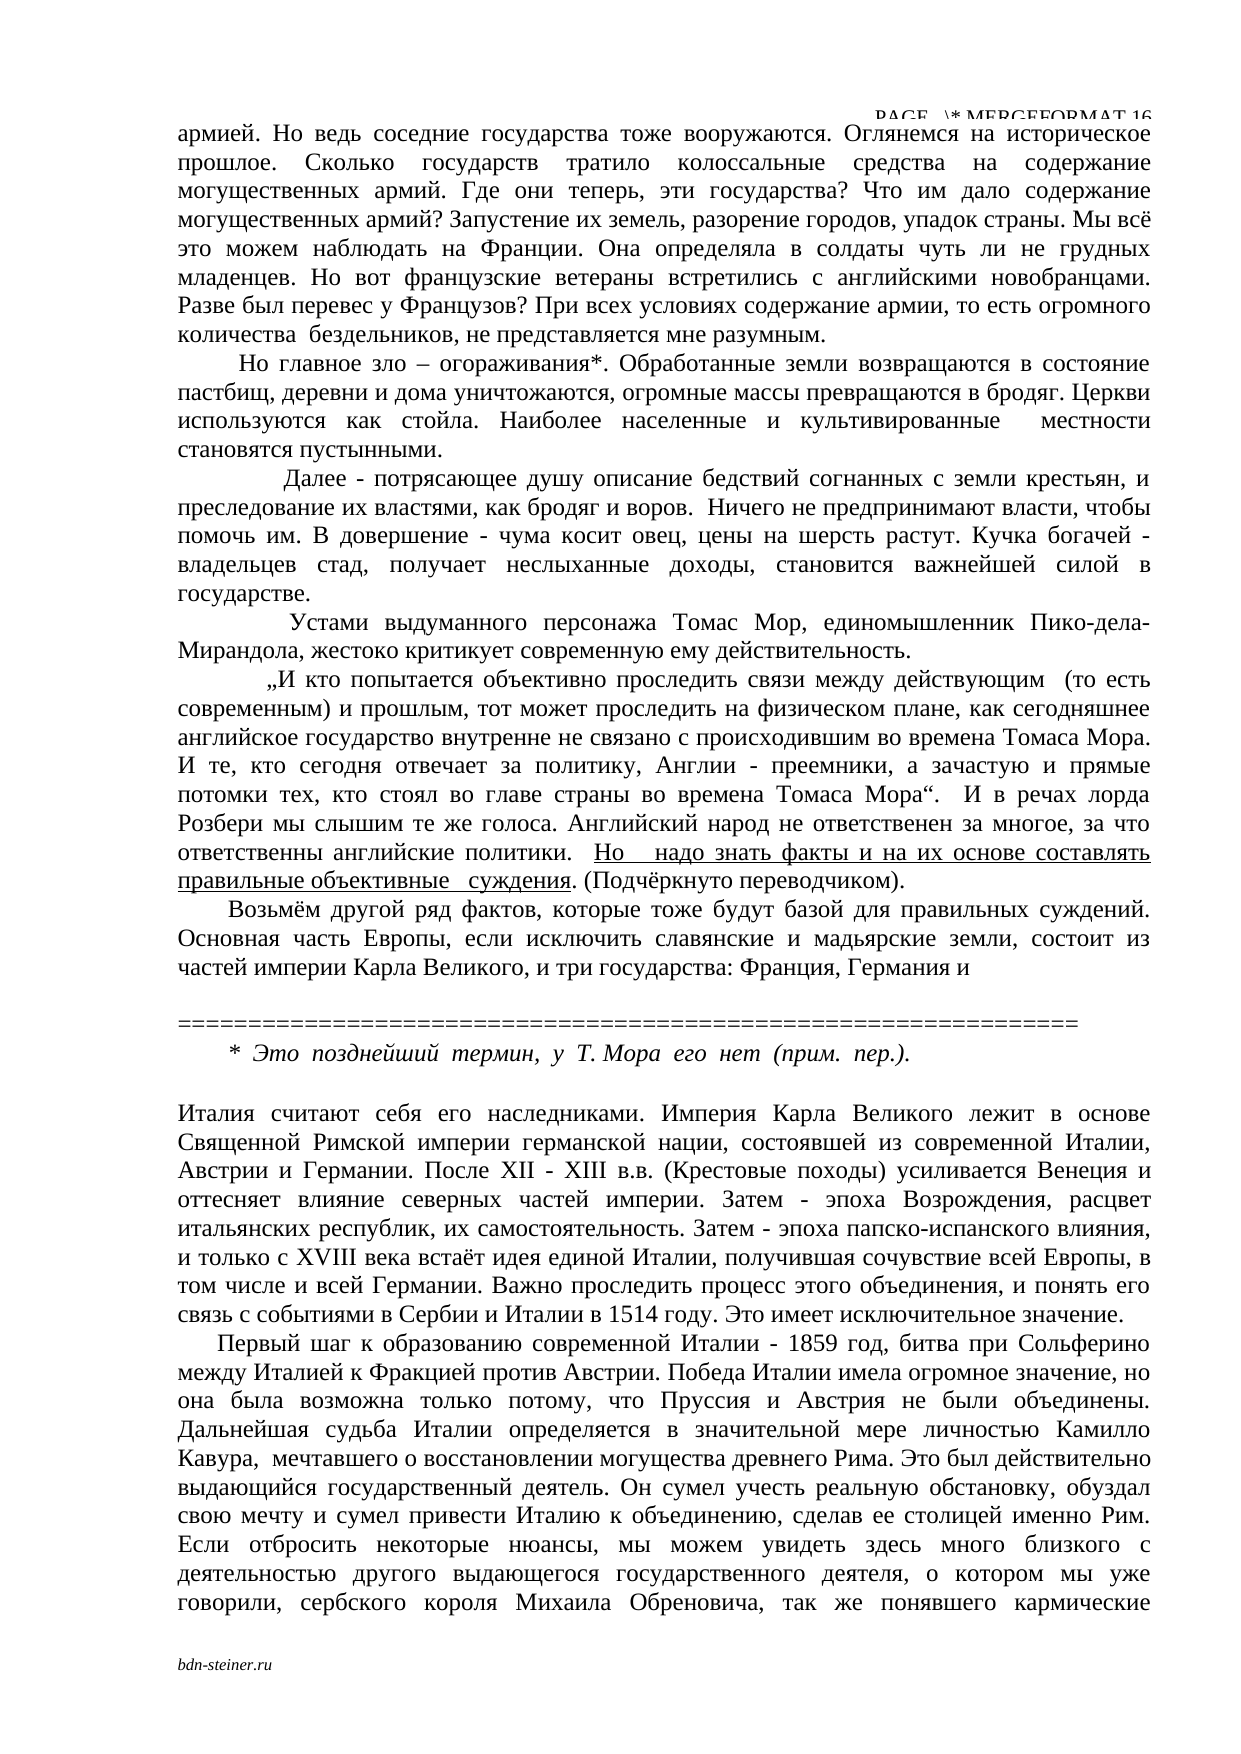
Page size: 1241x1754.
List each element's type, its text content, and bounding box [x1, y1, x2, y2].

text „И кто попытается объективно проследить связи между действующим (то есть современным) и прошлым, тот может проследить на физическом плане, как сегодняшнее английское государство внутренне не связано с происходившим во времена Томаса Мора. И те, кто сегодня отвечает за политику, Англии - преемники, а зачастую и прямые потомки тех, кто стоял во главе страны во времена Томаса Мора“. И в речах лорда Розбери мы слышим те же голоса. Английский народ не ответственен за многое, за что ответственны английские политики. Но надо знать факты и на их основе составлять правильные объективные суждения. (Подчёркнуто переводчиком). [177, 664, 1152, 894]
text Р а з у м н ы й. Профессии солдата и воришки не так далеки друг от друга, из воришек получаются во всех странах отличные солдаты. Большинство политиков полагает, что безопасность государства обеспечивается мощной, стоящей под ружьём армией. Но ведь соседние государства тоже вооружаются. Оглянемся на историческое прошлое. Сколько государств тратило колоссальные средства на содержание могущественных армий. Где они теперь, эти государства? Что им дало содержание могущественных армий? Запустение их земель, разорение городов, упадок страны. Мы всё это можем наблюдать на Франции. Она определяла в солдаты чуть ли не грудных младенцев. Но вот французские ветераны встретились с английскими новобранцами. Разве был перевес у Французов? При всех условиях содержание армии, то есть огромного количества бездельников, не представляется мне разумным. [177, 118, 1152, 348]
text Далее - потрясающее душу описание бедствий согнанных с земли крестьян, и преследование их властями, как бродяг и воров. Ничего не предпринимают власти, чтобы помочь им. В довершение - чума косит овец, цены на шерсть растут. Кучка богачей - владельцев стад, получает неслыханные доходы, становится важнейшей силой в государстве. [177, 463, 1152, 607]
text Возьмём другой ряд фактов, которые тоже будут базой для правильных суждений. Основная часть Европы, если исключить славянские и мадьярские земли, состоит из частей империи Карла Великого, и три государства: Франция, Германия и [177, 894, 1152, 981]
text Но главное зло – огораживания*. Обработанные земли возвращаются в состояние пастбищ, деревни и дома уничтожаются, огромные массы превращаются в бродяг. Церкви используются как стойла. Наиболее населенные и культивированные местности становятся пустынными. [177, 348, 1152, 463]
text ================================================================ [177, 1009, 1152, 1038]
text Италия считают себя его наследниками. Империя Карла Великого лежит в основе Священной Римской империи германской нации, состоявшей из современной Италии, Австрии и Германии. После XII - XIII в.в. (Крестовые походы) усиливается Венеция и оттесняет влияние северных частей империи. Затем - эпоха Возрождения, расцвет итальянских республик, их самостоятельность. Затем - эпоха папско-испанского влияния, и только с XVIII века встаёт идея единой Италии, получившая сочувствие всей Европы, в том числе и всей Германии. Важно проследить процесс этого объединения, и понять его связь с событиями в Сербии и Италии в 1514 году. Это имеет исключительное значение. [177, 1098, 1152, 1328]
text * Это позднейший термин, у Т. Мора его нет (прим. пер.). [177, 1038, 1152, 1067]
text Устами выдуманного персонажа Томас Мор, единомышленник Пико-дела-Мирандола, жестоко критикует современную ему действительность. [177, 607, 1152, 664]
text Первый шаг к образованию современной Италии - 1859 год, битва при Сольферино между Италией к Фракцией против Австрии. Победа Италии имела огромное значение, но она была возможна только потому, что Пруссия и Австрия не были объединены. Дальнейшая судьба Италии определяется в значительной мере личностью Камилло Кавура, мечтавшего о восстановлении могущества древнего Рима. Это был действительно выдающийся государственный деятель. Он сумел учесть реальную обстановку, обуздал свою мечту и сумел привести Италию к объединению, сделав ее столицей именно Рим. Если отбросить некоторые нюансы, мы можем увидеть здесь много близкого с деятельностью другого выдающегося государственного деятеля, о котором мы уже говорили, сербского короля Михаила Обреновича, так же понявшего кармические необходимости своего времени и своего народа и отказавшегося от своей мечты - объединения всего балканского славянства под главенством Сербии - для осуществления реально возможного. [177, 1328, 1152, 1616]
